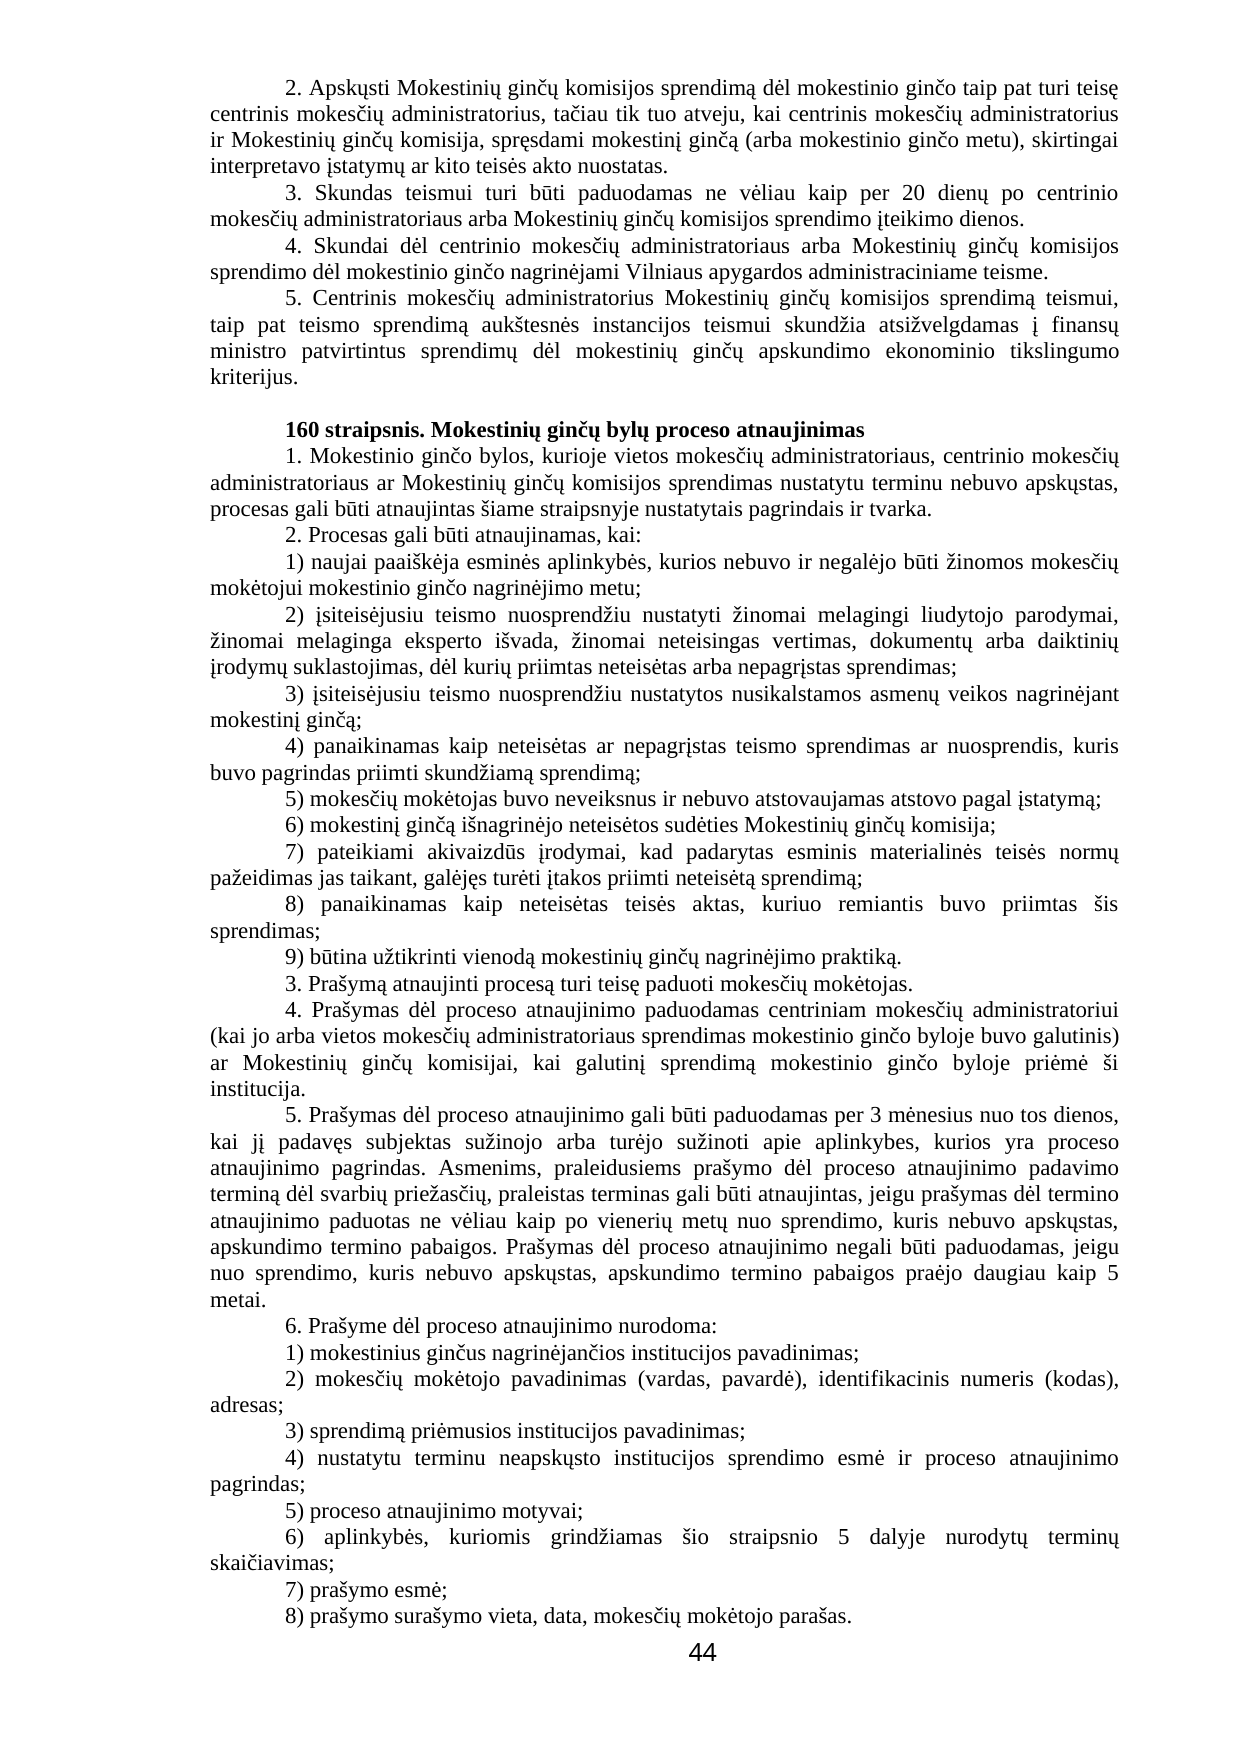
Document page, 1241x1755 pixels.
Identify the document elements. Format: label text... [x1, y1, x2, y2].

text 6) aplinkybės, kuriomis grindžiamas šio straipsnio 5 dalyje nurodytų terminų skaičiavimas; [210, 1523, 1120, 1576]
text 4) panaikinamas kaip neteisėtas ar nepagrįstas teismo sprendimas ar nuosprendis, kuris buvo pagrindas priimti skundžiamą sprendimą; [210, 732, 1120, 785]
text 1. Mokestinio ginčo bylos, kurioje vietos mokesčių administratoriaus, centrinio mokesčių administratoriaus ar Mokestinių ginčų komisijos sprendimas nustatytu terminu nebuvo apskųstas, procesas gali būti atnaujintas šiame straipsnyje nustatytais pagrindais ir tvarka. [210, 442, 1120, 522]
text 4) nustatytu terminu neapskųsto institucijos sprendimo esmė ir proceso atnaujinimo pagrindas; [210, 1444, 1120, 1497]
text 2. Apskųsti Mokestinių ginčų komisijos sprendimą dėl mokestinio ginčo taip pat turi teisę centrinis mokesčių administratorius, tačiau tik tuo atveju, kai centrinis mokesčių administratorius ir Mokestinių ginčų komisija, spręsdami mokestinį ginčą (arba mokestinio ginčo metu), skirtingai interpretavo įstatymų ar kito teisės akto nuostatas. [210, 73, 1120, 179]
text 5. Centrinis mokesčių administratorius Mokestinių ginčų komisijos sprendimą teismui, taip pat teismo sprendimą aukštesnės instancijos teismui skundžia atsižvelgdamas į finansų ministro patvirtintus sprendimų dėl mokestinių ginčų apskundimo ekonominio tikslingumo kriterijus. [210, 284, 1120, 390]
text 1) naujai paaiškėja esminės aplinkybės, kurios nebuvo ir negalėjo būti žinomos mokesčių mokėtojui mokestinio ginčo nagrinėjimo metu; [210, 548, 1120, 601]
text 4. Prašymas dėl proceso atnaujinimo paduodamas centriniam mokesčių administratoriui (kai jo arba vietos mokesčių administratoriaus sprendimas mokestinio ginčo byloje buvo galutinis) ar Mokestinių ginčų komisijai, kai galutinį sprendimą mokestinio ginčo byloje priėmė ši institucija. [210, 996, 1120, 1101]
text 3. Prašymą atnaujinti procesą turi teisę paduoti mokesčių mokėtojas. [210, 969, 1120, 996]
text 2) mokesčių mokėtojo pavadinimas (vardas, pavardė), identifikacinis numeris (kodas), adresas; [210, 1365, 1120, 1418]
text 2. Procesas gali būti atnaujinamas, kai: [210, 522, 1120, 548]
text 2) įsiteisėjusiu teismo nuosprendžiu nustatyti žinomai melagingi liudytojo parodymai, žinomai melaginga eksperto išvada, žinomai neteisingas vertimas, dokumentų arba daiktinių įrodymų suklastojimas, dėl kurių priimtas neteisėtas arba nepagrįstas sprendimas; [210, 601, 1120, 680]
text 6. Prašyme dėl proceso atnaujinimo nurodoma: [210, 1312, 1120, 1338]
text 160 straipsnis. Mokestinių ginčų bylų proceso atnaujinimas [210, 416, 1120, 442]
text 1) mokestinius ginčus nagrinėjančios institucijos pavadinimas; [210, 1338, 1120, 1365]
text 8) prašymo surašymo vieta, data, mokesčių mokėtojo parašas. [210, 1602, 1120, 1628]
text 9) būtina užtikrinti vienodą mokestinių ginčų nagrinėjimo praktiką. [210, 943, 1120, 969]
text 5) proceso atnaujinimo motyvai; [210, 1497, 1120, 1523]
text 3. Skundas teismui turi būti paduodamas ne vėliau kaip per 20 dienų po centrinio mokesčių administratoriaus arba Mokestinių ginčų komisijos sprendimo įteikimo dienos. [210, 179, 1120, 232]
text 5) mokesčių mokėtojas buvo neveiksnus ir nebuvo atstovaujamas atstovo pagal įstatymą; [210, 785, 1120, 811]
text 6) mokestinį ginčą išnagrinėjo neteisėtos sudėties Mokestinių ginčų komisija; [210, 811, 1120, 838]
text 3) sprendimą priėmusios institucijos pavadinimas; [210, 1418, 1120, 1444]
text 4. Skundai dėl centrinio mokesčių administratoriaus arba Mokestinių ginčų komisijos sprendimo dėl mokestinio ginčo nagrinėjami Vilniaus apygardos administraciniame teisme. [210, 232, 1120, 284]
text 8) panaikinamas kaip neteisėtas teisės aktas, kuriuo remiantis buvo priimtas šis sprendimas; [210, 891, 1120, 943]
text 7) pateikiami akivaizdūs įrodymai, kad padarytas esminis materialinės teisės normų pažeidimas jas taikant, galėjęs turėti įtakos priimti neteisėtą sprendimą; [210, 838, 1120, 891]
text 5. Prašymas dėl proceso atnaujinimo gali būti paduodamas per 3 mėnesius nuo tos dienos, kai jį padavęs subjektas sužinojo arba turėjo sužinoti apie aplinkybes, kurios yra proceso atnaujinimo pagrindas. Asmenims, praleidusiems prašymo dėl proceso atnaujinimo padavimo terminą dėl svarbių priežasčių, praleistas terminas gali būti atnaujintas, jeigu prašymas dėl termino atnaujinimo paduotas ne vėliau kaip po vienerių metų nuo sprendimo, kuris nebuvo apskųstas, apskundimo termino pabaigos. Prašymas dėl proceso atnaujinimo negali būti paduodamas, jeigu nuo sprendimo, kuris nebuvo apskųstas, apskundimo termino pabaigos praėjo daugiau kaip 5 metai. [210, 1101, 1120, 1312]
text 7) prašymo esmė; [210, 1576, 1120, 1602]
text 3) įsiteisėjusiu teismo nuosprendžiu nustatytos nusikalstamos asmenų veikos nagrinėjant mokestinį ginčą; [210, 680, 1120, 732]
